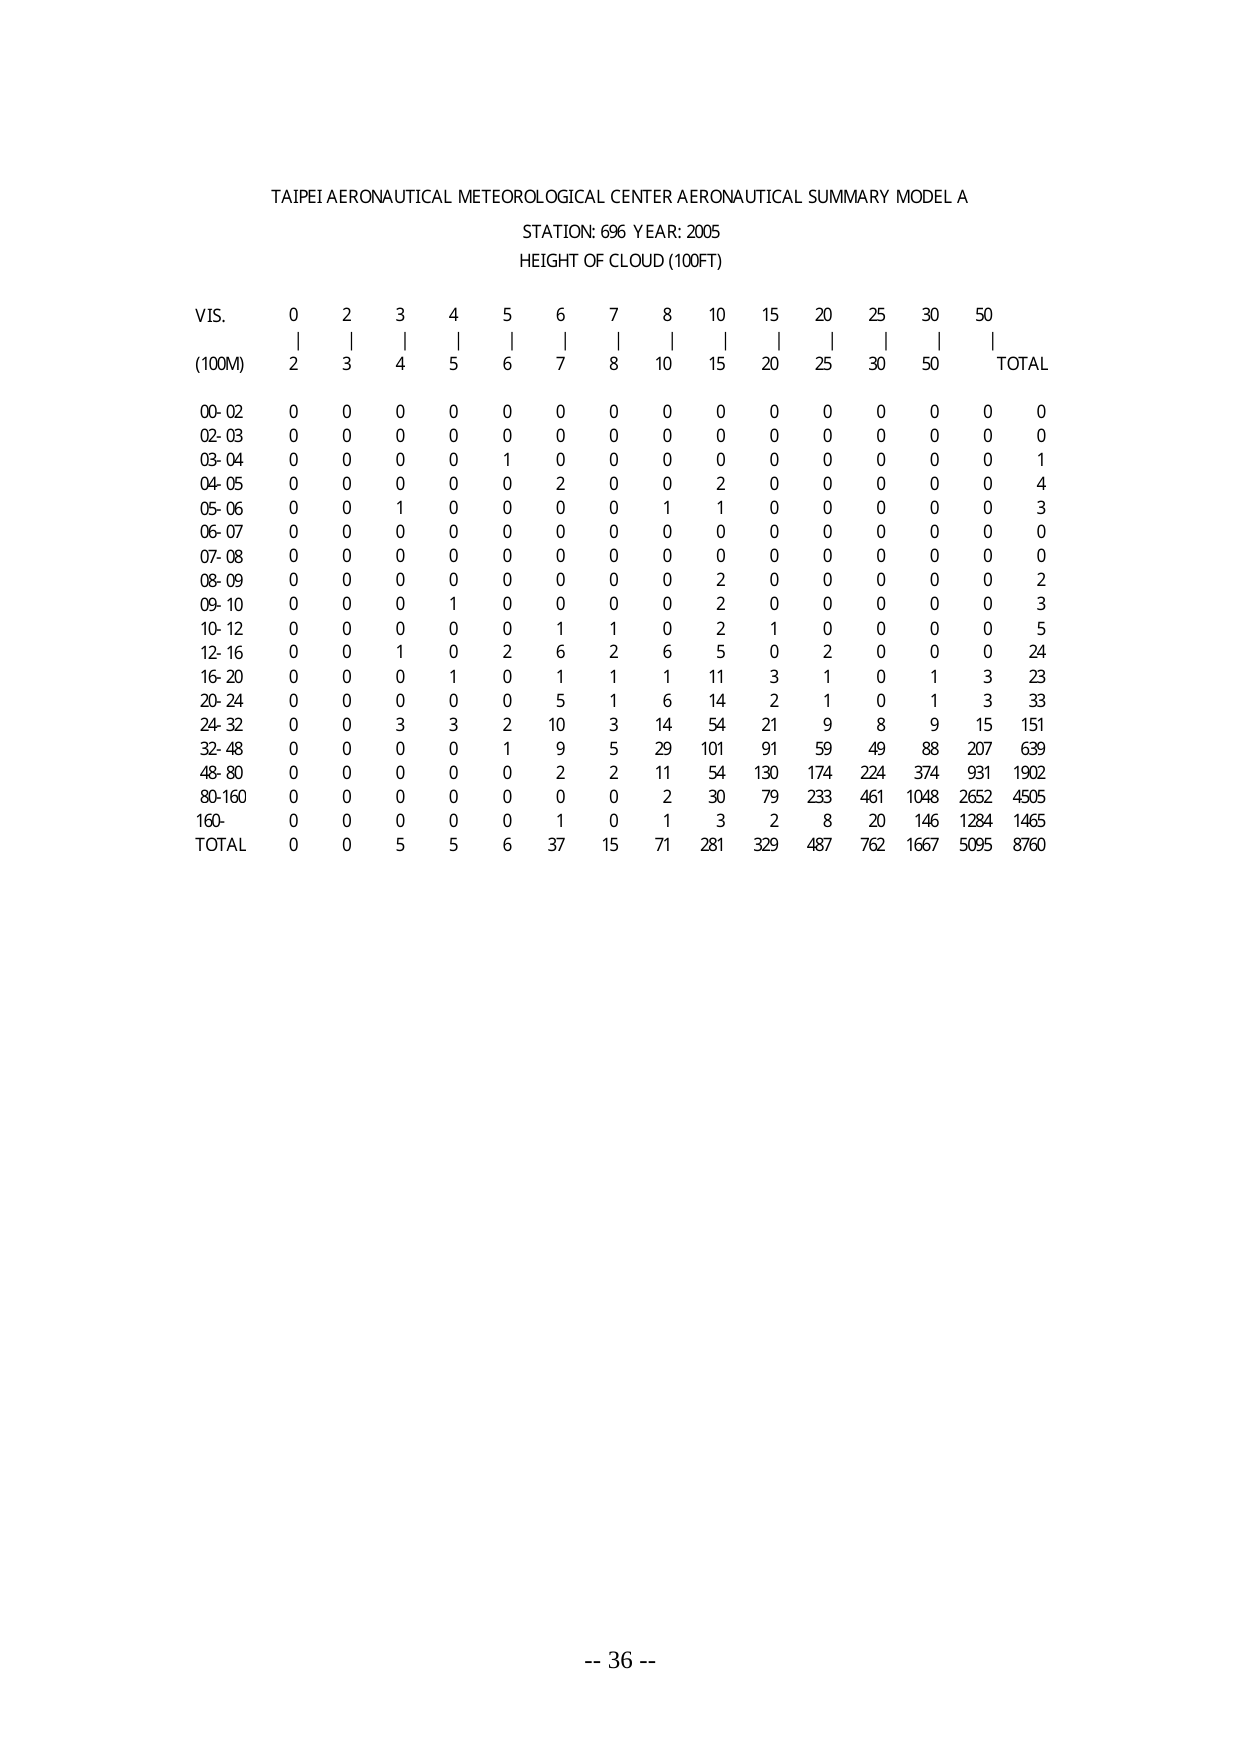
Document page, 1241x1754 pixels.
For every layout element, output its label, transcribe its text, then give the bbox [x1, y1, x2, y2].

text -- 36 -- [543, 1637, 697, 1674]
